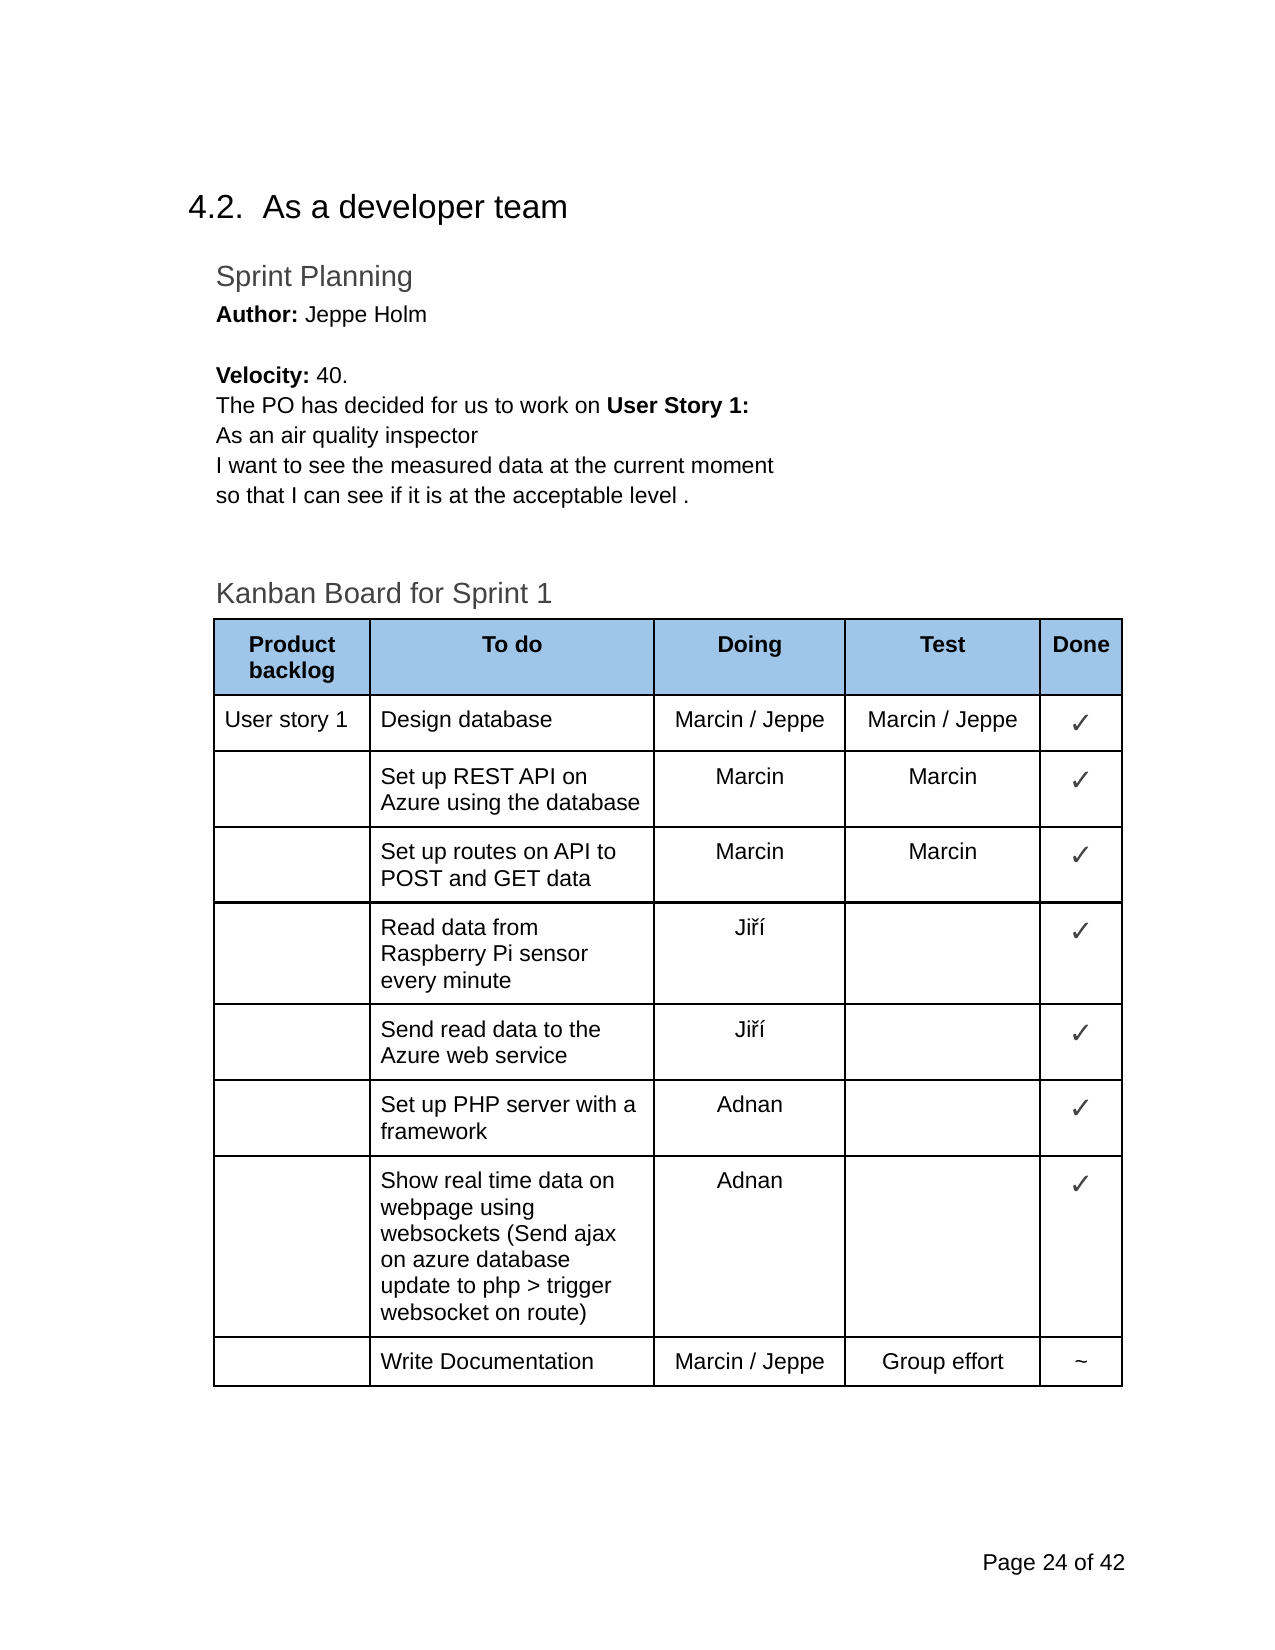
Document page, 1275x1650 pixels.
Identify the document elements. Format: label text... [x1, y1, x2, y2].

table_cell Marcin / Jeppe [655, 1338, 844, 1385]
table_cell Marcin [655, 752, 844, 826]
table_cell ✓ [1041, 828, 1121, 901]
table_cell [846, 904, 1039, 1003]
table_cell [215, 1338, 369, 1385]
table_cell ✓ [1041, 1157, 1121, 1336]
table_cell ✓ [1041, 1005, 1121, 1079]
table_cell Marcin / Jeppe [846, 696, 1039, 750]
table_cell [846, 1157, 1039, 1336]
table_cell Marcin [846, 828, 1039, 901]
table_cell [215, 828, 369, 901]
text Author: Jeppe Holm [216, 301, 1125, 327]
table_cell Adnan [655, 1157, 844, 1336]
table_cell Design database [371, 696, 653, 750]
table_cell Jiří [655, 904, 844, 1003]
table_cell Marcin [846, 752, 1039, 826]
table_cell Send read data to the Azure web service [371, 1005, 653, 1079]
table_cell [215, 1157, 369, 1336]
subtitle As a developer team [244, 187, 1125, 226]
text Velocity: 40. The PO has decided for us to work on User Story 1: As an air quality inspector I want to see the measured data at the current moment so that I can see if it is at the acceptable level . [216, 362, 1125, 509]
table_cell Marcin / Jeppe [655, 696, 844, 750]
table_cell Write Documentation [371, 1338, 653, 1385]
table_cell Set up PHP server with a framework [371, 1081, 653, 1154]
table_cell [846, 1005, 1039, 1079]
table_cell [215, 752, 369, 826]
table_cell [846, 1081, 1039, 1154]
subtitle Sprint Planning [216, 259, 1125, 293]
table_cell Read data from Raspberry Pi sensor every minute [371, 904, 653, 1003]
table_header Done [1041, 620, 1121, 694]
table_cell ~ [1041, 1338, 1121, 1385]
table_header Product backlog [215, 620, 369, 694]
table_cell Set up routes on API to POST and GET data [371, 828, 653, 901]
table_cell ✓ [1041, 1081, 1121, 1154]
table_cell [215, 904, 369, 1003]
table_cell Jiří [655, 1005, 844, 1079]
table_cell Group effort [846, 1338, 1039, 1385]
table_cell Adnan [655, 1081, 844, 1154]
subtitle Kanban Board for Sprint 1 [216, 576, 1125, 610]
table_cell Marcin [655, 828, 844, 901]
table_header Test [846, 620, 1039, 694]
table_cell Show real time data on webpage using websockets (Send ajax on azure database update to php > trigger websocket on route) [371, 1157, 653, 1336]
table_header Doing [655, 620, 844, 694]
table_cell ✓ [1041, 696, 1121, 750]
table_header To do [371, 620, 653, 694]
table_cell ✓ [1041, 752, 1121, 826]
table_cell [215, 1081, 369, 1154]
table_cell ✓ [1041, 904, 1121, 1003]
table_cell [215, 1005, 369, 1079]
table_cell User story 1 [215, 696, 369, 750]
table_cell Set up REST API on Azure using the database [371, 752, 653, 826]
